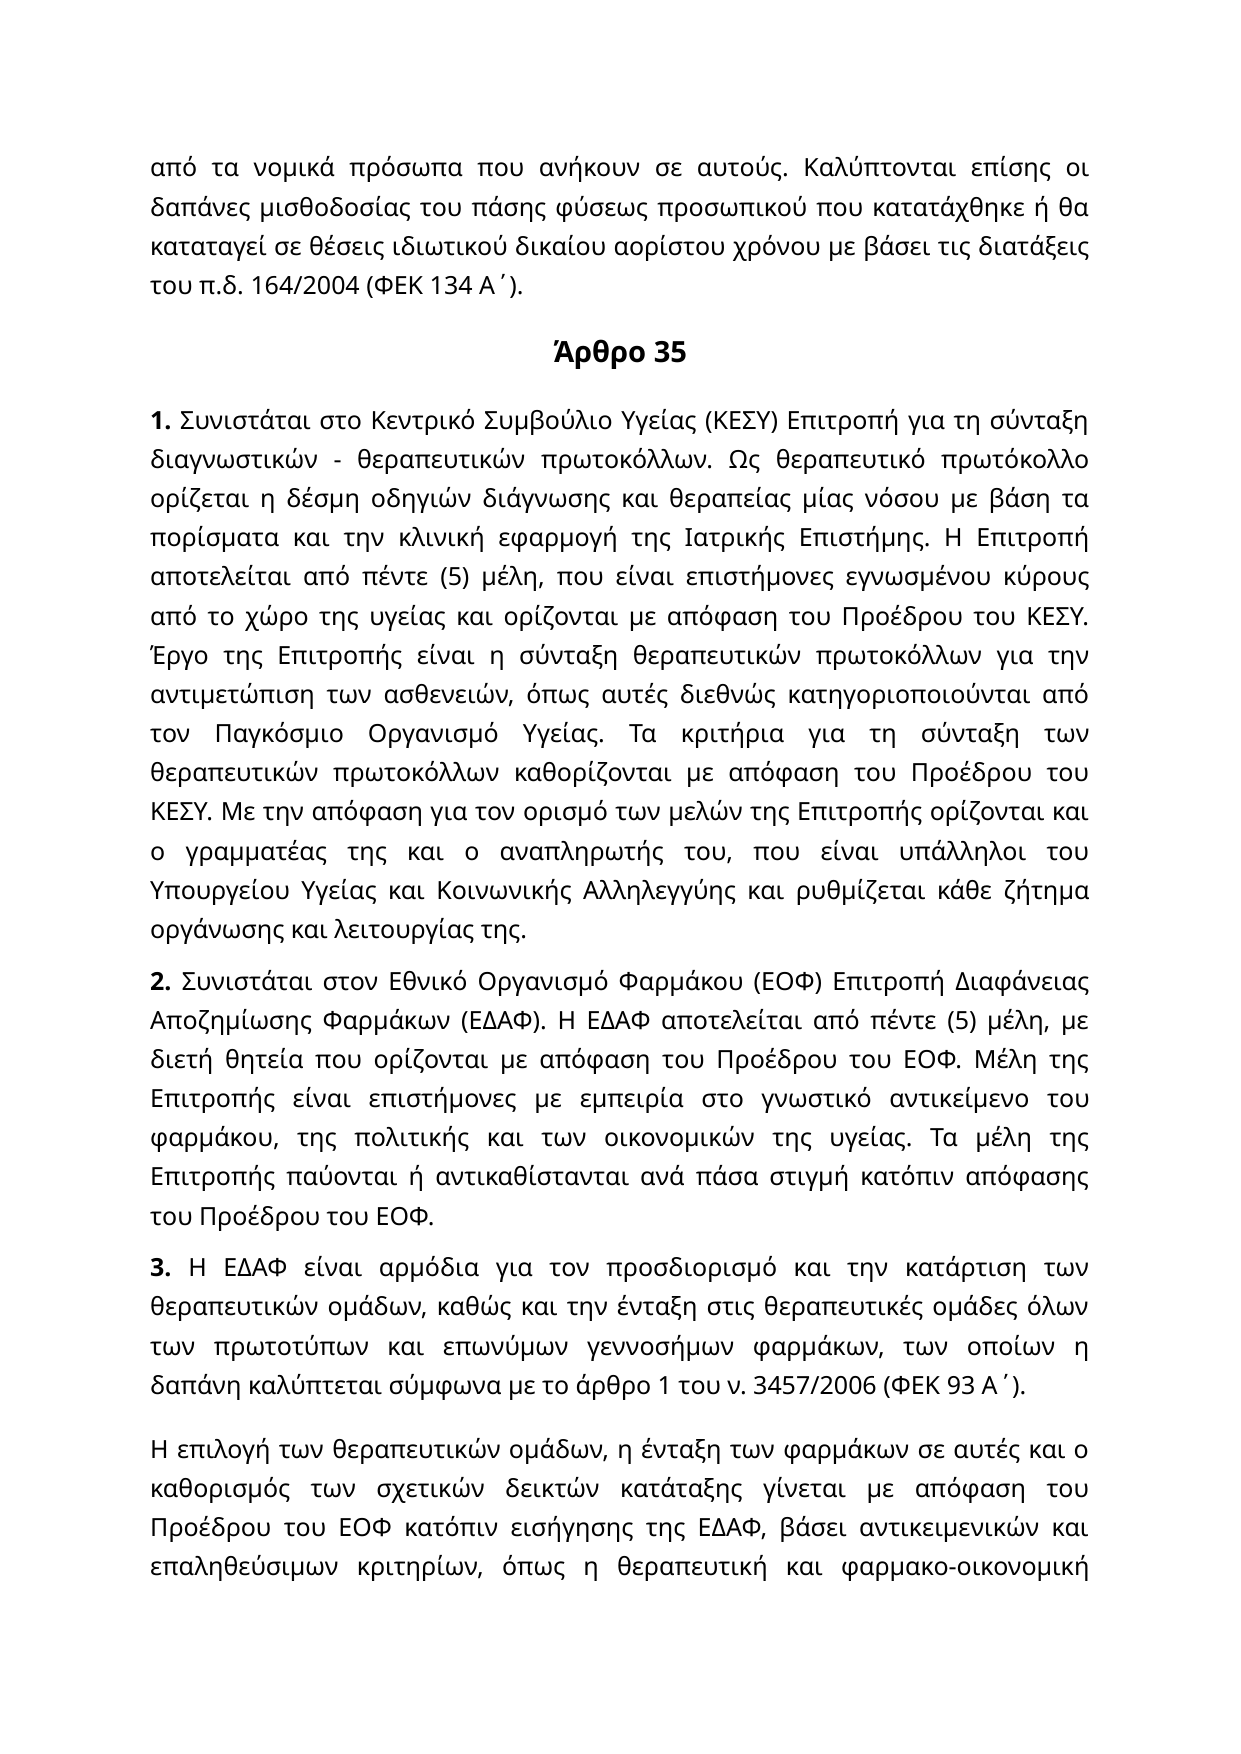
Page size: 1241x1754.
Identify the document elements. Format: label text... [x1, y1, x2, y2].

text 3. H ΕΔΑΦ είναι αρμόδια για τον προσδιορισμό και την κατάρτιση των θεραπευτικών ομάδων, καθώς και την ένταξη στις θεραπευτικές ομάδες όλων των πρωτοτύπων και επωνύμων γεννοσήμων φαρμάκων, των οποίων η δαπάνη καλύπτεται σύμφωνα με το άρθρο 1 του ν. 3457/2006 (ΦΕΚ 93 Α΄). [150, 1250, 1090, 1401]
text από τα νομικά πρόσωπα που ανήκουν σε αυτούς. Καλύπτονται επίσης οι δαπάνες μισθοδοσίας του πάσης φύσεως προσωπικού που κατατάχθηκε ή θα καταταγεί σε θέσεις ιδιωτικού δικαίου αορίστου χρόνου με βάσει τις διατάξεις του π.δ. 164/2004 (ΦΕΚ 134 Α΄). [150, 150, 1090, 302]
text 1. Συνιστάται στο Κεντρικό Συμβούλιο Υγείας (ΚΕΣΥ) Επιτροπή για τη σύνταξη διαγνωστικών - θεραπευτικών πρωτοκόλλων. Ως θεραπευτικό πρωτόκολλο ορίζεται η δέσμη οδηγιών διάγνωσης και θεραπείας μίας νόσου με βάση τα πορίσματα και την κλινική εφαρμογή της Ιατρικής Επιστήμης. Η Επιτροπή αποτελείται από πέντε (5) μέλη, που είναι επιστήμονες εγνωσμένου κύρους από το χώρο της υγείας και ορίζονται με απόφαση του Προέδρου του ΚΕΣΥ. Έργο της Επιτροπής είναι η σύνταξη θεραπευτικών πρωτοκόλλων για την αντιμετώπιση των ασθενειών, όπως αυτές διεθνώς κατηγοριοποιούνται από τον Παγκόσμιο Οργανισμό Υγείας. Τα κριτήρια για τη σύνταξη των θεραπευτικών πρωτοκόλλων καθορίζονται με απόφαση του Προέδρου του ΚΕΣΥ. Με την απόφαση για τον ορισμό των μελών της Επιτροπής ορίζονται και ο γραμματέας της και ο αναπληρωτής του, που είναι υπάλληλοι του Υπουργείου Υγείας και Κοινωνικής Αλληλεγγύης και ρυθμίζεται κάθε ζήτημα οργάνωσης και λειτουργίας της. [150, 402, 1090, 946]
text Η επιλογή των θεραπευτικών ομάδων, η ένταξη των φαρμάκων σε αυτές και ο καθορισμός των σχετικών δεικτών κατάταξης γίνεται με απόφαση του Προέδρου του ΕΟΦ κατόπιν εισήγησης της ΕΔΑΦ, βάσει αντικειμενικών και επαληθεύσιμων κριτηρίων, όπως η θεραπευτική και φαρμακο-οικονομική [150, 1431, 1090, 1583]
text 2. Συνιστάται στον Εθνικό Οργανισμό Φαρμάκου (ΕΟΦ) Επιτροπή Διαφάνειας Αποζημίωσης Φαρμάκων (ΕΔΑΦ). Η ΕΔΑΦ αποτελείται από πέντε (5) μέλη, με διετή θητεία που ορίζονται με απόφαση του Προέδρου του ΕΟΦ. Μέλη της Επιτροπής είναι επιστήμονες με εμπειρία στο γνωστικό αντικείμενο του φαρμάκου, της πολιτικής και των οικονομικών της υγείας. Τα μέλη της Επιτροπής παύονται ή αντικαθίστανται ανά πάσα στιγμή κατόπιν απόφασης του Προέδρου του ΕΟΦ. [150, 963, 1090, 1232]
subtitle Άρθρο 35 [150, 332, 1090, 371]
